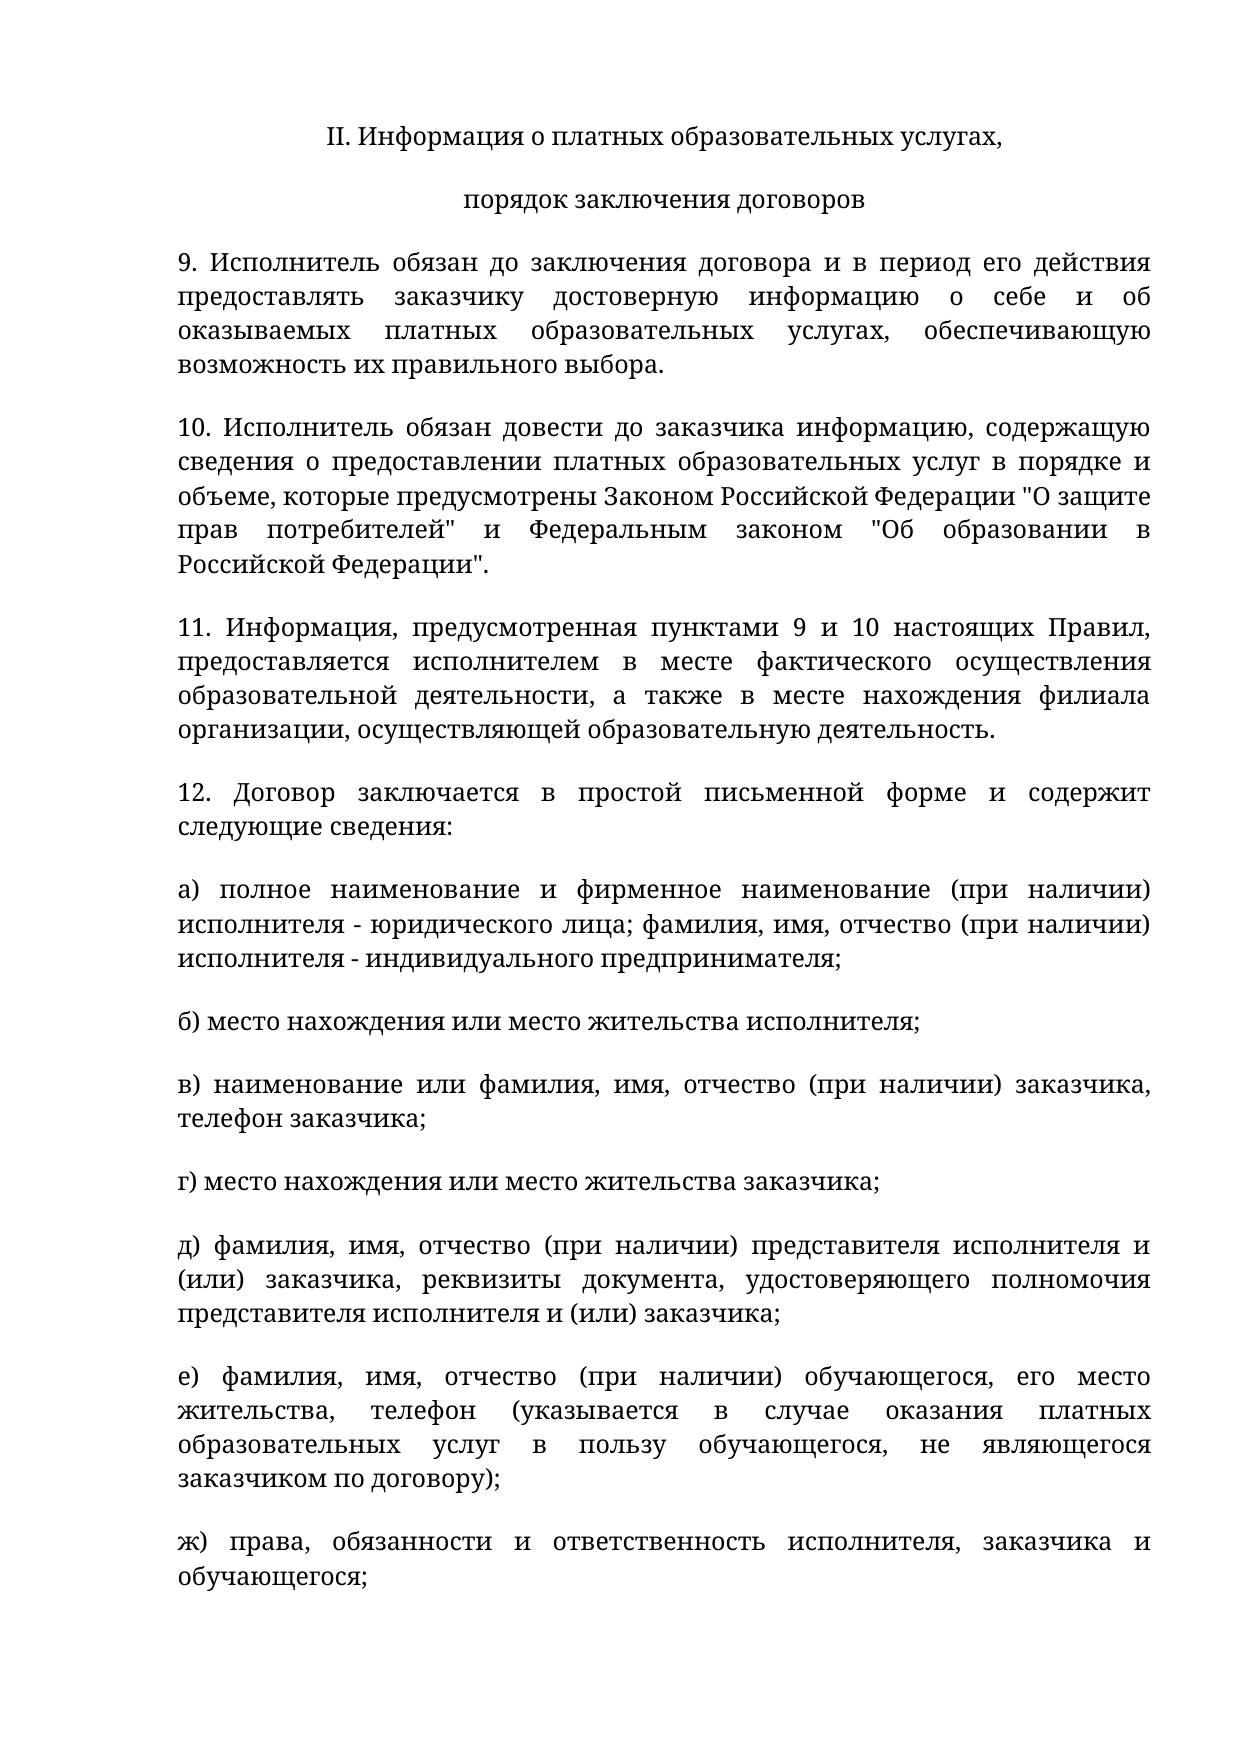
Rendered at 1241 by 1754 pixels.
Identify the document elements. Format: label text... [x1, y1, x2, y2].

text д) фамилия, имя, отчество (при наличии) представителя исполнителя и (или) заказчика, реквизиты документа, удостоверяющего полномочия представителя исполнителя и (или) заказчика; [177, 1227, 1152, 1329]
text е) фамилия, имя, отчество (при наличии) обучающегося, его место жительства, телефон (указывается в случае оказания платных образовательных услуг в пользу обучающегося, не являющегося заказчиком по договору); [177, 1359, 1152, 1495]
text 11. Информация, предусмотренная пунктами 9 и 10 настоящих Правил, предоставляется исполнителем в месте фактического осуществления образовательной деятельности, а также в месте нахождения филиала организации, осуществляющей образовательную деятельность. [177, 609, 1152, 746]
text б) место нахождения или место жительства исполнителя; [177, 1003, 1152, 1038]
text порядок заключения договоров [177, 181, 1152, 215]
text а) полное наименование и фирменное наименование (при наличии) исполнителя - юридического лица; фамилия, имя, отчество (при наличии) исполнителя - индивидуального предпринимателя; [177, 872, 1152, 974]
text 12. Договор заключается в простой письменной форме и содержит следующие сведения: [177, 775, 1152, 843]
text ж) права, обязанности и ответственность исполнителя, заказчика и обучающегося; [177, 1524, 1152, 1592]
text в) наименование или фамилия, имя, отчество (при наличии) заказчика, телефон заказчика; [177, 1067, 1152, 1135]
text г) место нахождения или место жительства заказчика; [177, 1164, 1152, 1198]
text II. Информация о платных образовательных услугах, [177, 118, 1152, 152]
text 10. Исполнитель обязан довести до заказчика информацию, содержащую сведения о предоставлении платных образовательных услуг в порядке и объеме, которые предусмотрены Законом Российской Федерации "О защите прав потребителей" и Федеральным законом "Об образовании в Российской Федерации". [177, 410, 1152, 580]
text 9. Исполнитель обязан до заключения договора и в период его действия предоставлять заказчику достоверную информацию о себе и об оказываемых платных образовательных услугах, обеспечивающую возможность их правильного выбора. [177, 244, 1152, 381]
